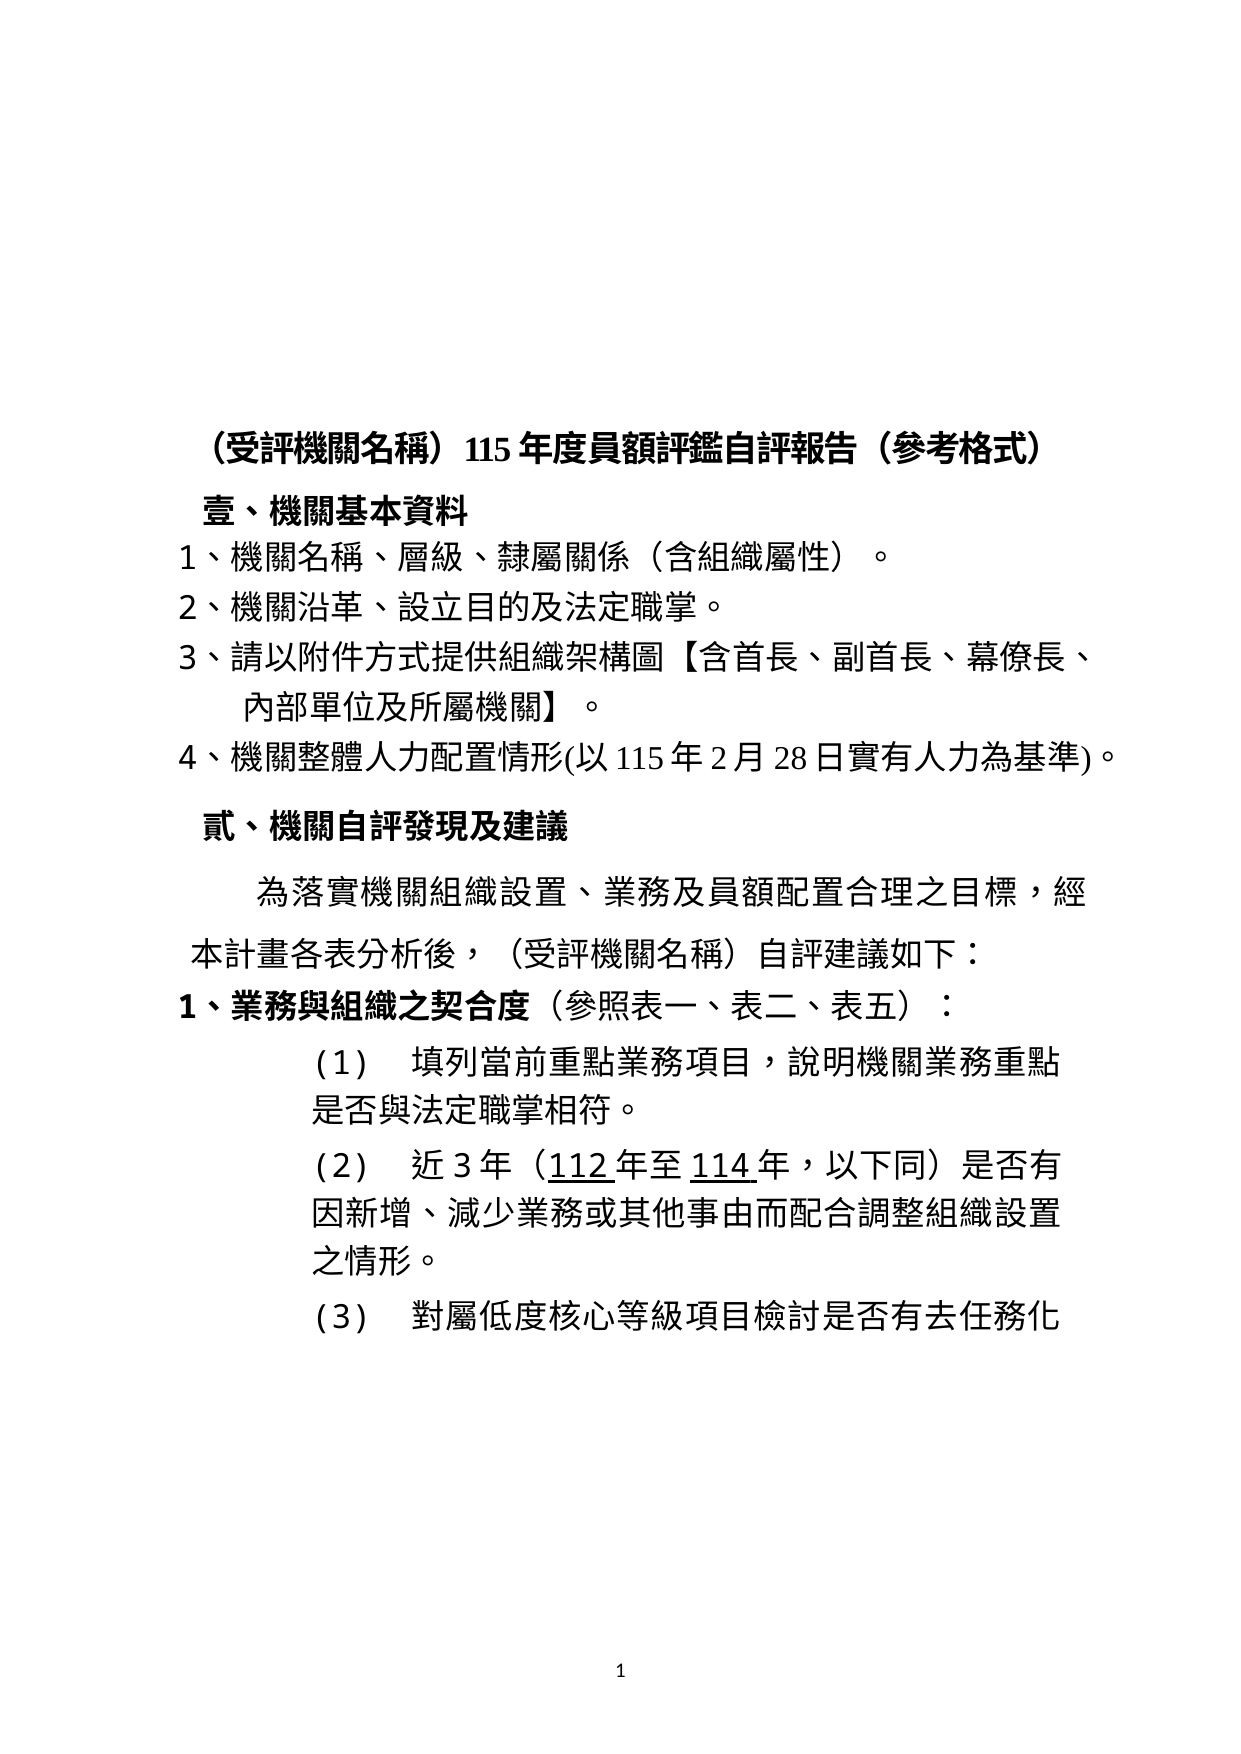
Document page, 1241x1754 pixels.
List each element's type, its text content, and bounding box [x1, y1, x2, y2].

list 請以附件方式提供組織架構圖【含首長、副首長、幕僚長、內部單位及所屬機關】。 [177, 629, 1101, 729]
list 對屬低度核心等級項目檢討是否有去任務化空間。 [311, 1291, 1063, 1338]
text （受評機關名稱）115年度員額評鑑自評報告（參考格式） [162, 404, 1092, 467]
list 機關沿革、設立目的及法定職掌。 [177, 579, 1101, 629]
list 機關整體人力配置情形(以115年2月28日實有人力為基準)。 [177, 729, 1101, 779]
list 填列當前重點業務項目，說明機關業務重點是否與法定職掌相符。 [311, 1036, 1063, 1132]
list 機關名稱、層級、隸屬關係（含組織屬性）。 [177, 529, 1101, 579]
text 為落實機關組織設置、業務及員額配置合理之目標，經本計畫各表分析後，（受評機關名稱）自評建議如下： [190, 848, 1088, 973]
list 機關基本資料 [202, 467, 1063, 529]
list 業務與組織之契合度（參照表一、表二、表五）： [177, 981, 1063, 1028]
list 機關自評發現及建議 [202, 798, 1063, 848]
list 近3年（112年至114年，以下同）是否有因新增、減少業務或其他事由而配合調整組織設置之情形。 [311, 1139, 1063, 1283]
